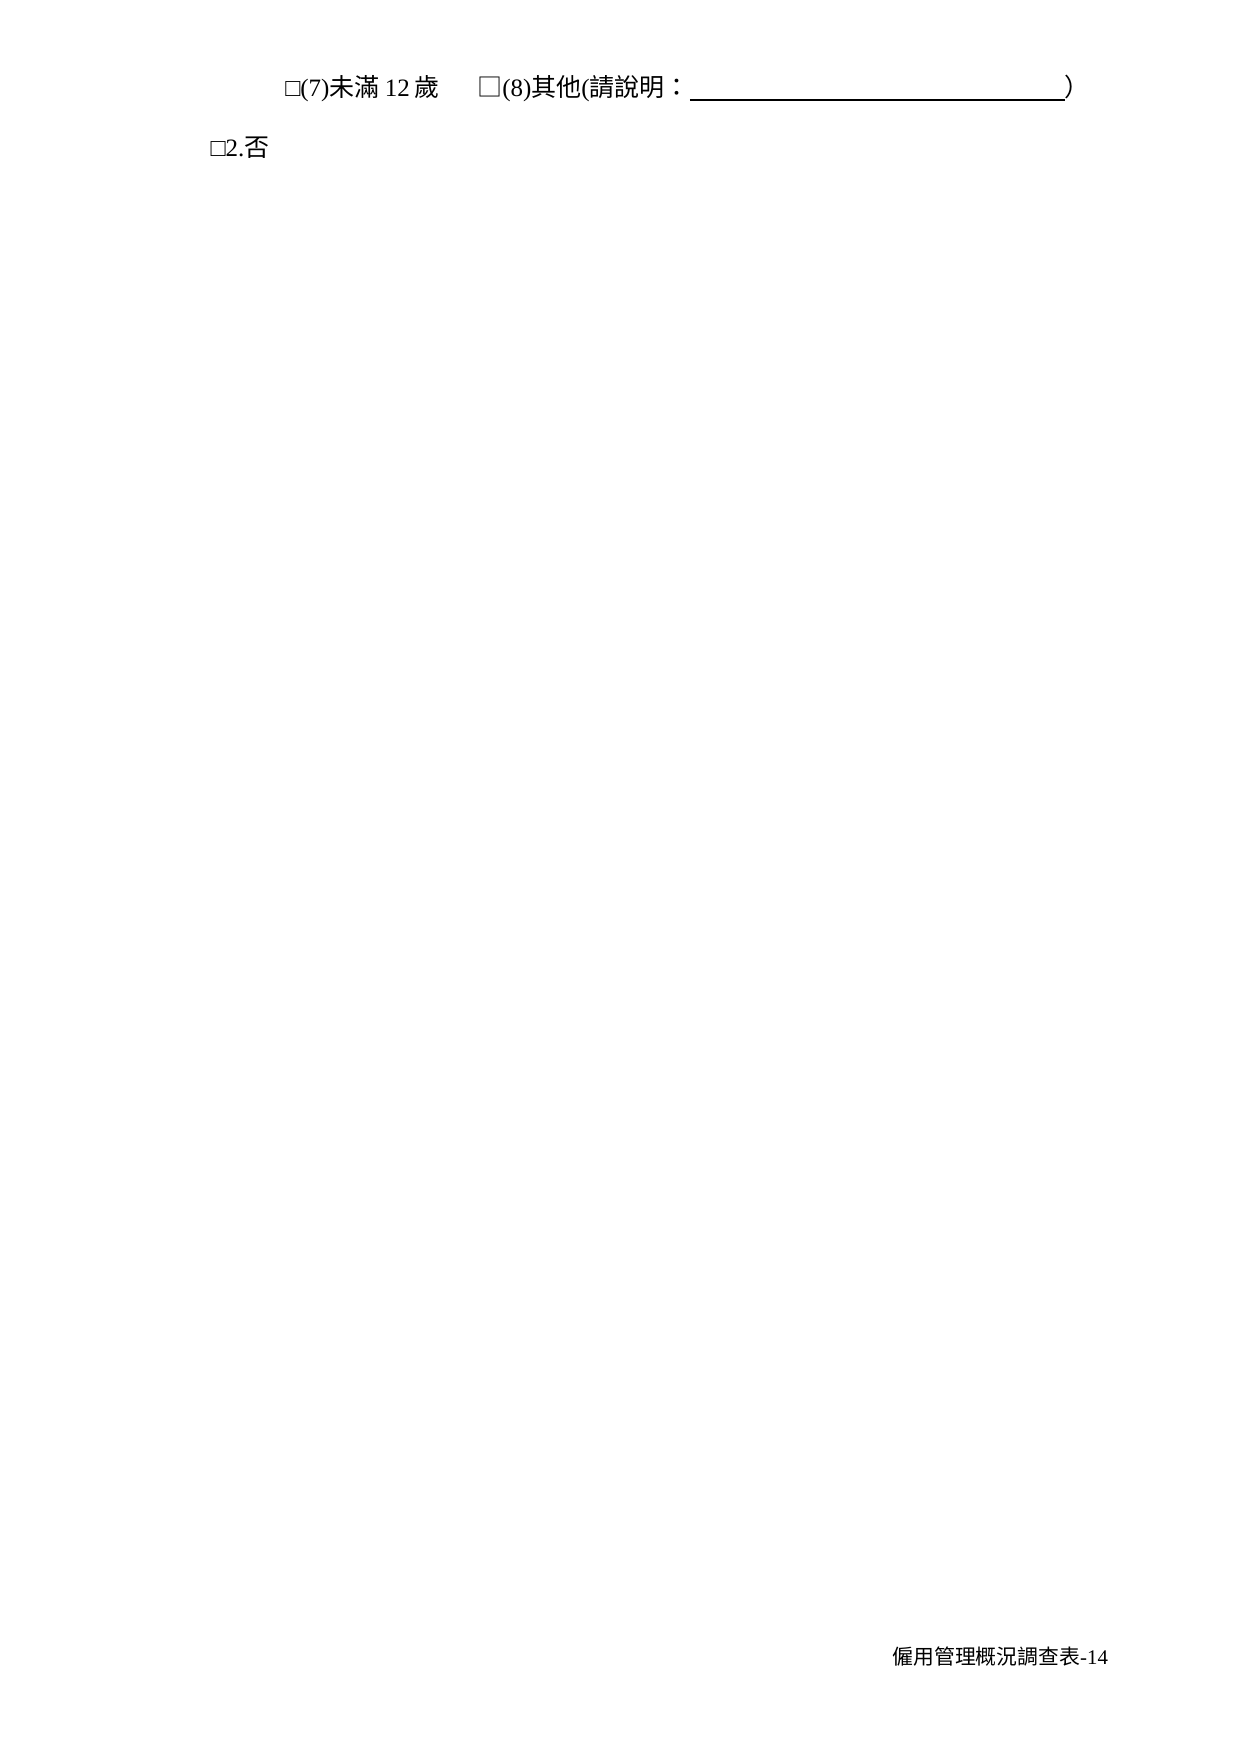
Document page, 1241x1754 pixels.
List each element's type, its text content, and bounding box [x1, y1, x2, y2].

text □(7)未滿12歲 □(8)其他(請說明： ） [285, 68, 1107, 104]
text □2.否 [210, 104, 1107, 166]
